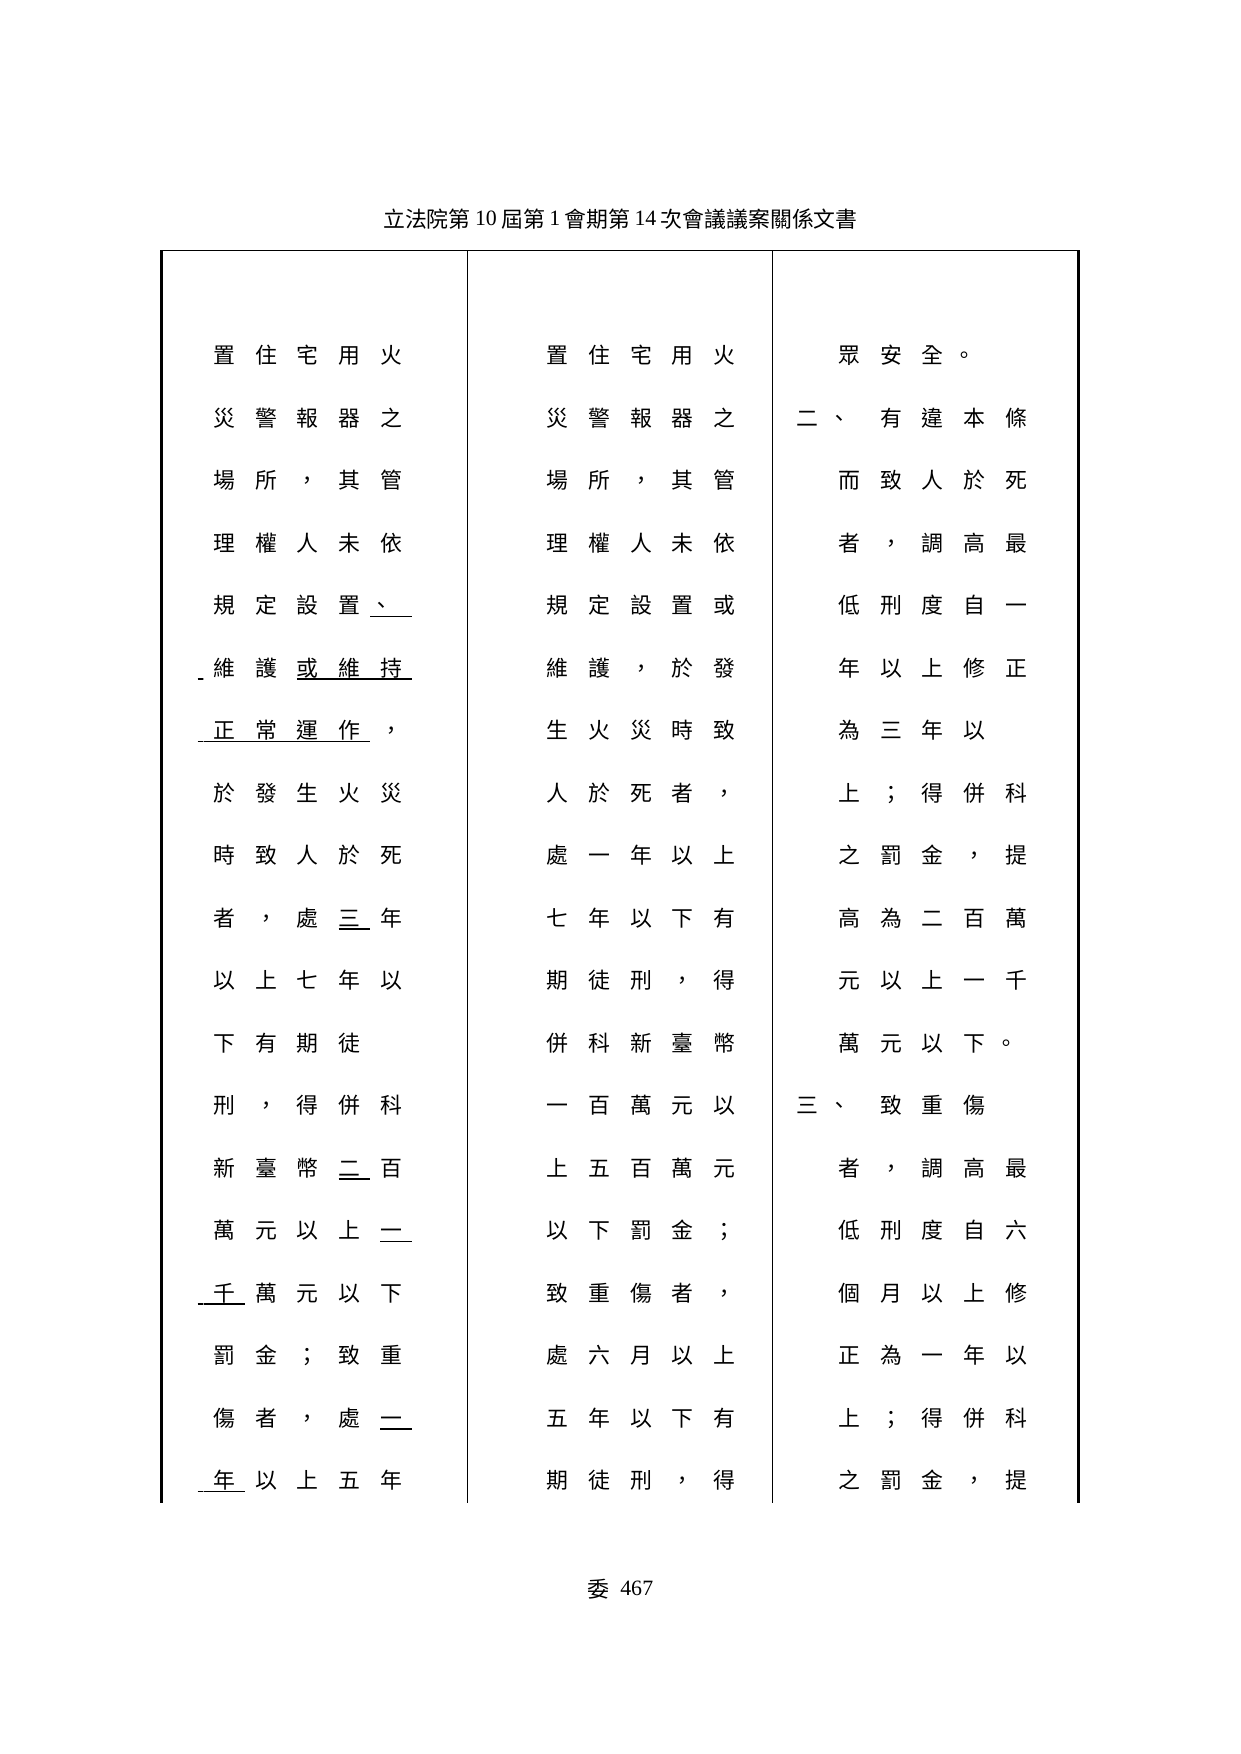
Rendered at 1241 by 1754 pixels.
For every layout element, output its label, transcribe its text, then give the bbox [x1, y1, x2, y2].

table_cell 置住宅用火災警報器之場所，其管理權人未依規定設置、維護或維持正常運作，於發生火災時致人於死者，處三年以上七年以下有期徒刑，得併科新臺幣二百萬元以上一千萬元以下罰金；致重傷者，處一年以上五年 [163, 251, 467, 1503]
table_cell 眾安全。 二、有違本條而致人於死者，調高最低刑度自一年以上修正為三年以上；得併科之罰金，提高為二百萬元以上一千萬元以下。 三、致重傷者，調高最低刑度自六個月以上修正為一年以上；得併科之罰金，提 [773, 251, 1077, 1503]
table_cell 置住宅用火災警報器之場所，其管理權人未依規定設置或維護，於發生火災時致人於死者，處一年以上七年以下有期徒刑，得併科新臺幣一百萬元以上五百萬元以下罰金；致重傷者，處六月以上五年以下有期徒刑，得 [468, 251, 772, 1503]
